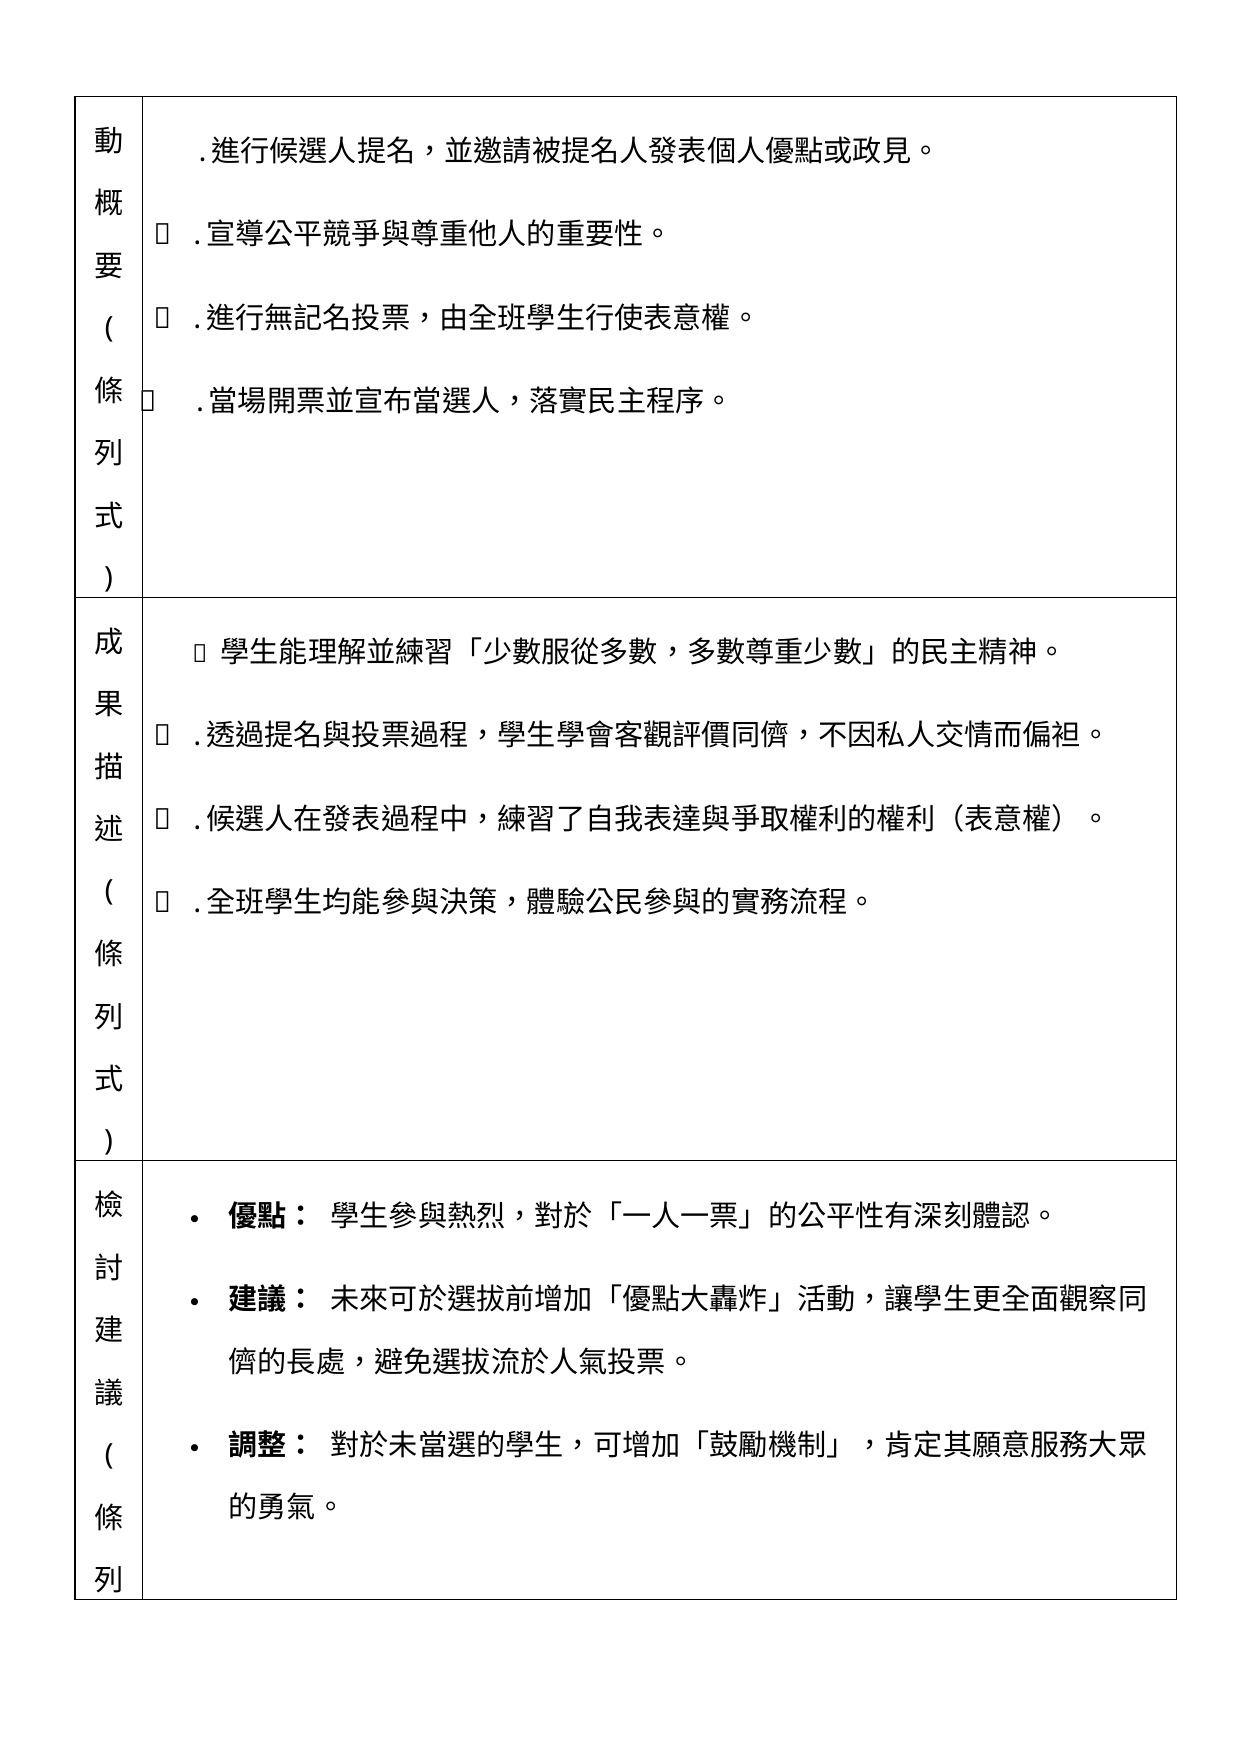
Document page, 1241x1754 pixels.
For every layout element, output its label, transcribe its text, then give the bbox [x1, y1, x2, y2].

table_cell  學生能理解並練習「少數服從多數，多數尊重少數」的民主精神。  ․透過提名與投票過程，學生學會客觀評價同儕，不因私人交情而偏袒。  ․候選人在發表過程中，練習了自我表達與爭取權利的權利（表意權）。  ․全班學生均能參與決策，體驗公民參與的實務流程。 [143, 598, 1176, 1160]
table_cell 檢討建議(條列 [76, 1161, 142, 1599]
table_cell 活動概要 (條列式) [76, 97, 142, 597]
table_cell 優點： 學生參與熱烈，對於「一人一票」的公平性有深刻體認。 建議： 未來可於選拔前增加「優點大轟炸」活動，讓學生更全面觀察同儕的長處，避免選拔流於人氣投票。 調整： 對於未當選的學生，可增加「鼓勵機制」，肯定其願意服務大眾的勇氣。 [143, 1161, 1176, 1599]
table_cell 成果描述(條列式) [76, 598, 142, 1160]
table_cell  說明模範生選拔的目的與標準，強調品德與多元表現。 ․進行候選人提名，並邀請被提名人發表個人優點或政見。  ․宣導公平競爭與尊重他人的重要性。  ․進行無記名投票，由全班學生行使表意權。  ․當場開票並宣布當選人，落實民主程序。 [143, 97, 1176, 597]
